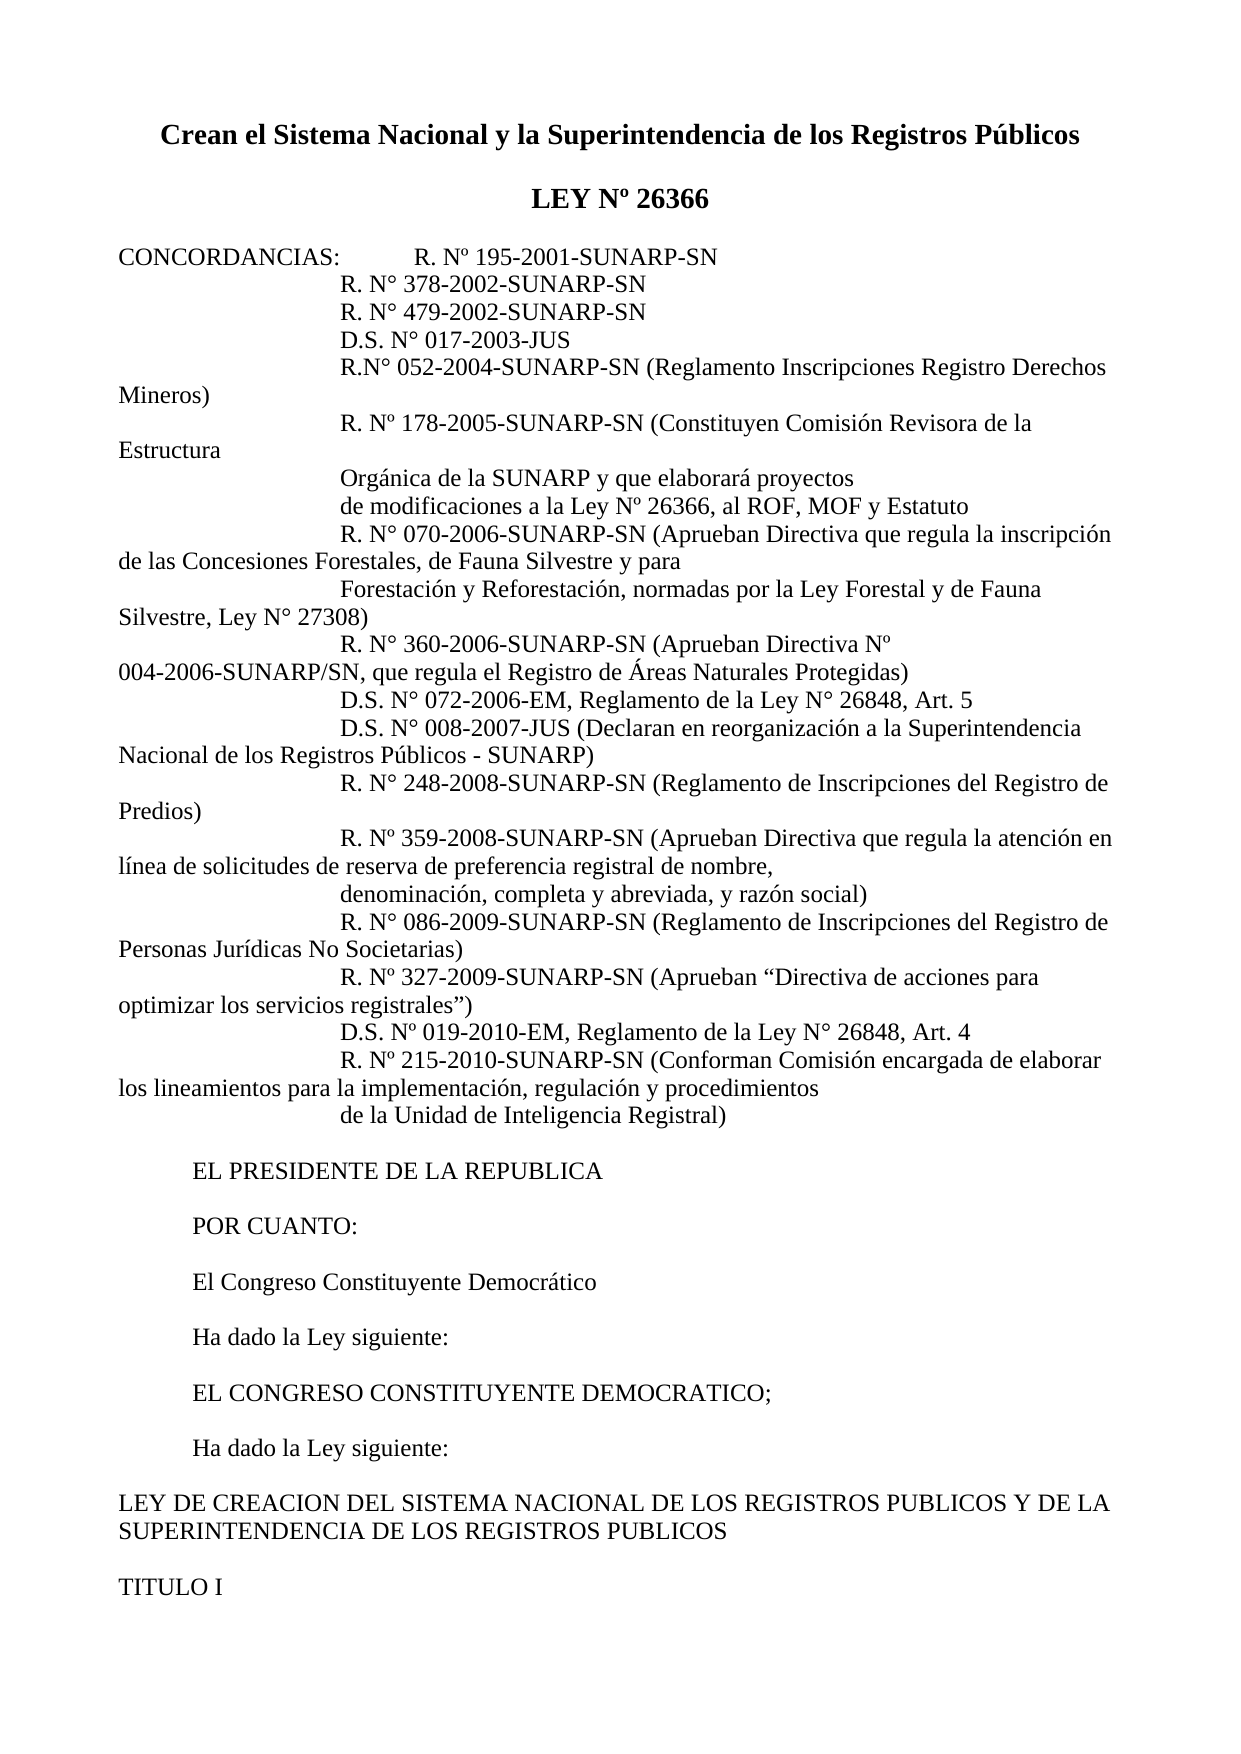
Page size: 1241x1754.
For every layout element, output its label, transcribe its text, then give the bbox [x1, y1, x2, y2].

text R. Nº 178-2005-SUNARP-SN (Constituyen Comisión Revisora de la Estructura [118, 409, 1122, 464]
text R. Nº 327-2009-SUNARP-SN (Aprueban “Directiva de acciones para optimizar los servicios registrales”) [118, 963, 1122, 1018]
text Crean el Sistema Nacional y la Superintendencia de los Registros Públicos [118, 118, 1122, 150]
text R. N° 360-2006-SUNARP-SN (Aprueban Directiva Nº 004-2006-SUNARP/SN, que regula el Registro de Áreas Naturales Protegidas) [118, 631, 1122, 686]
text R. N° 086-2009-SUNARP-SN (Reglamento de Inscripciones del Registro de Personas Jurídicas No Societarias) [118, 908, 1122, 963]
text CONCORDANCIAS: R. Nº 195-2001-SUNARP-SN [118, 243, 1122, 270]
text R. N° 070-2006-SUNARP-SN (Aprueban Directiva que regula la inscripción de las Concesiones Forestales, de Fauna Silvestre y para [118, 520, 1122, 575]
text POR CUANTO: [118, 1212, 1122, 1240]
text R. Nº 359-2008-SUNARP-SN (Aprueban Directiva que regula la atención en línea de solicitudes de reserva de preferencia registral de nombre, [118, 824, 1122, 880]
text Orgánica de la SUNARP y que elaborará proyectos [118, 464, 1122, 492]
text El Congreso Constituyente Democrático [118, 1268, 1122, 1296]
text EL PRESIDENTE DE LA REPUBLICA [118, 1157, 1122, 1185]
text LEY DE CREACION DEL SISTEMA NACIONAL DE LOS REGISTROS PUBLICOS Y DE LA SUPERINTENDENCIA DE LOS REGISTROS PUBLICOS [118, 1489, 1122, 1545]
text D.S. N° 017-2003-JUS [118, 326, 1122, 353]
text Ha dado la Ley siguiente: [118, 1434, 1122, 1462]
text R. Nº 215-2010-SUNARP-SN (Conforman Comisión encargada de elaborar los lineamientos para la implementación, regulación y procedimientos [118, 1046, 1122, 1102]
text R.N° 052-2004-SUNARP-SN (Reglamento Inscripciones Registro Derechos Mineros) [118, 353, 1122, 409]
text D.S. Nº 019-2010-EM, Reglamento de la Ley N° 26848, Art. 4 [118, 1018, 1122, 1046]
text denominación, completa y abreviada, y razón social) [118, 880, 1122, 908]
text D.S. N° 008-2007-JUS (Declaran en reorganización a la Superintendencia Nacional de los Registros Públicos - SUNARP) [118, 714, 1122, 769]
text EL CONGRESO CONSTITUYENTE DEMOCRATICO; [118, 1379, 1122, 1406]
text Ha dado la Ley siguiente: [118, 1323, 1122, 1351]
text Forestación y Reforestación, normadas por la Ley Forestal y de Fauna Silvestre, Ley N° 27308) [118, 575, 1122, 631]
text D.S. N° 072-2006-EM, Reglamento de la Ley N° 26848, Art. 5 [118, 686, 1122, 714]
text de modificaciones a la Ley Nº 26366, al ROF, MOF y Estatuto [118, 492, 1122, 520]
text R. N° 248-2008-SUNARP-SN (Reglamento de Inscripciones del Registro de Predios) [118, 769, 1122, 824]
text de la Unidad de Inteligencia Registral) [118, 1102, 1122, 1129]
text R. N° 479-2002-SUNARP-SN [118, 298, 1122, 326]
text R. N° 378-2002-SUNARP-SN [118, 270, 1122, 298]
text LEY Nº 26366 [118, 183, 1122, 215]
text TITULO I [118, 1573, 1122, 1600]
